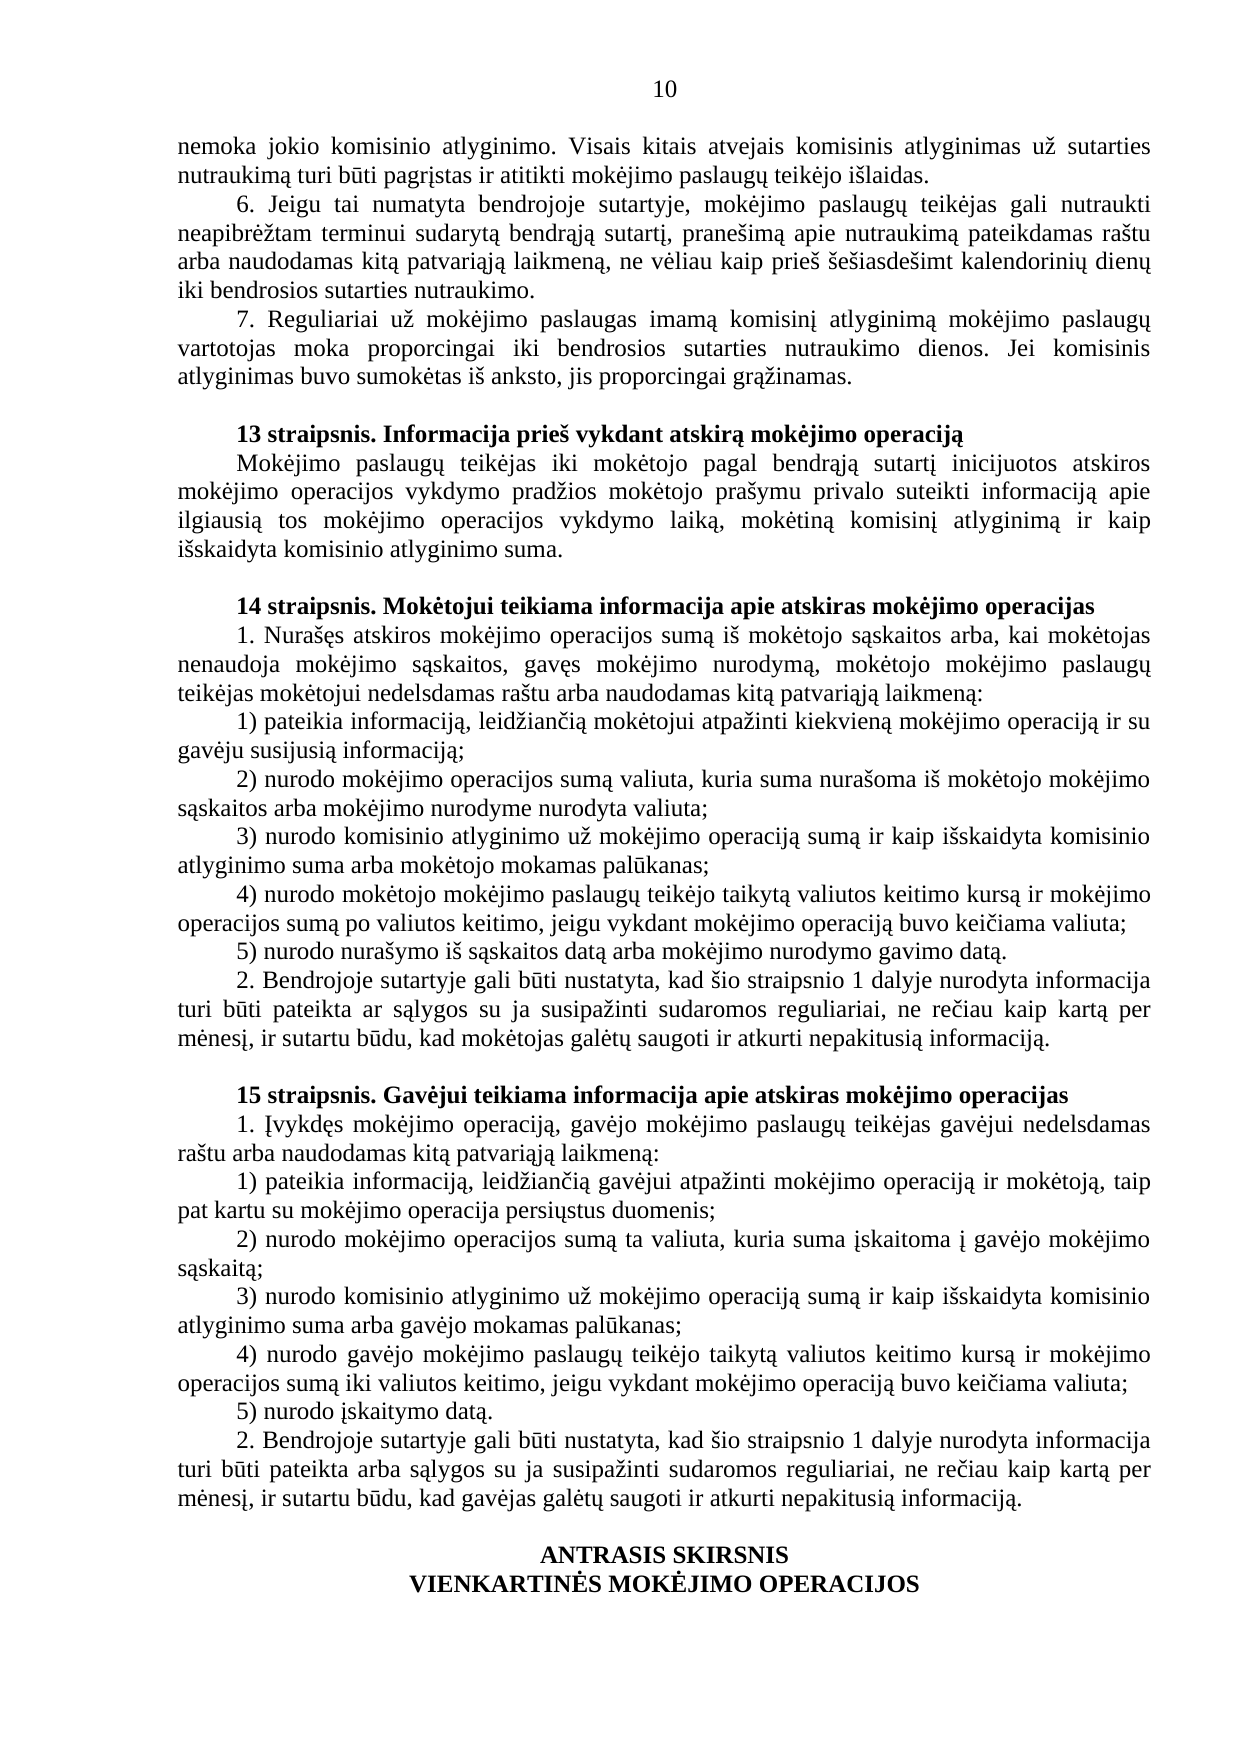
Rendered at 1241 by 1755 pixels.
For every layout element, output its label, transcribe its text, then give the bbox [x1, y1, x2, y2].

text 6. Jeigu tai numatyta bendrojoje sutartyje, mokėjimo paslaugų teikėjas gali nutraukti neapibrėžtam terminui sudarytą bendrąją sutartį, pranešimą apie nutraukimą pateikdamas raštu arba naudodamas kitą patvariąją laikmeną, ne vėliau kaip prieš šešiasdešimt kalendorinių dienų iki bendrosios sutarties nutraukimo. [177, 189, 1152, 304]
text 2) nurodo mokėjimo operacijos sumą valiuta, kuria suma nurašoma iš mokėtojo mokėjimo sąskaitos arba mokėjimo nurodyme nurodyta valiuta; [177, 764, 1152, 821]
text ANTRASIS SKIRSNIS [177, 1540, 1152, 1569]
text VIENKARTINĖS MOKĖJIMO OPERACIJOS [177, 1569, 1152, 1598]
text 4) nurodo gavėjo mokėjimo paslaugų teikėjo taikytą valiutos keitimo kursą ir mokėjimo operacijos sumą iki valiutos keitimo, jeigu vykdant mokėjimo operaciją buvo keičiama valiuta; [177, 1339, 1152, 1396]
text 15 straipsnis. Gavėjui teikiama informacija apie atskiras mokėjimo operacijas [177, 1080, 1152, 1109]
text 7. Reguliariai už mokėjimo paslaugas imamą komisinį atlyginimą mokėjimo paslaugų vartotojas moka proporcingai iki bendrosios sutarties nutraukimo dienos. Jei komisinis atlyginimas buvo sumokėtas iš anksto, jis proporcingai grąžinamas. [177, 304, 1152, 390]
text 5) nurodo įskaitymo datą. [177, 1396, 1152, 1425]
text 2. Bendrojoje sutartyje gali būti nustatyta, kad šio straipsnio 1 dalyje nurodyta informacija turi būti pateikta arba sąlygos su ja susipažinti sudaromos reguliariai, ne rečiau kaip kartą per mėnesį, ir sutartu būdu, kad gavėjas galėtų saugoti ir atkurti nepakitusią informaciją. [177, 1425, 1152, 1511]
text 1) pateikia informaciją, leidžiančią gavėjui atpažinti mokėjimo operaciją ir mokėtoją, taip pat kartu su mokėjimo operacija persiųstus duomenis; [177, 1166, 1152, 1224]
text 2. Bendrojoje sutartyje gali būti nustatyta, kad šio straipsnio 1 dalyje nurodyta informacija turi būti pateikta ar sąlygos su ja susipažinti sudaromos reguliariai, ne rečiau kaip kartą per mėnesį, ir sutartu būdu, kad mokėtojas galėtų saugoti ir atkurti nepakitusią informaciją. [177, 965, 1152, 1051]
text 14 straipsnis. Mokėtojui teikiama informacija apie atskiras mokėjimo operacijas [177, 591, 1152, 620]
text 2) nurodo mokėjimo operacijos sumą ta valiuta, kuria suma įskaitoma į gavėjo mokėjimo sąskaitą; [177, 1224, 1152, 1281]
text 3) nurodo komisinio atlyginimo už mokėjimo operaciją sumą ir kaip išskaidyta komisinio atlyginimo suma arba mokėtojo mokamas palūkanas; [177, 821, 1152, 879]
text 1. Nurašęs atskiros mokėjimo operacijos sumą iš mokėtojo sąskaitos arba, kai mokėtojas nenaudoja mokėjimo sąskaitos, gavęs mokėjimo nurodymą, mokėtojo mokėjimo paslaugų teikėjas mokėtojui nedelsdamas raštu arba naudodamas kitą patvariąją laikmeną: [177, 620, 1152, 706]
text nemoka jokio komisinio atlyginimo. Visais kitais atvejais komisinis atlyginimas už sutarties nutraukimą turi būti pagrįstas ir atitikti mokėjimo paslaugų teikėjo išlaidas. [177, 131, 1152, 189]
text 4) nurodo mokėtojo mokėjimo paslaugų teikėjo taikytą valiutos keitimo kursą ir mokėjimo operacijos sumą po valiutos keitimo, jeigu vykdant mokėjimo operaciją buvo keičiama valiuta; [177, 879, 1152, 936]
text 3) nurodo komisinio atlyginimo už mokėjimo operaciją sumą ir kaip išskaidyta komisinio atlyginimo suma arba gavėjo mokamas palūkanas; [177, 1281, 1152, 1339]
text 1. Įvykdęs mokėjimo operaciją, gavėjo mokėjimo paslaugų teikėjas gavėjui nedelsdamas raštu arba naudodamas kitą patvariąją laikmeną: [177, 1109, 1152, 1166]
text 1) pateikia informaciją, leidžiančią mokėtojui atpažinti kiekvieną mokėjimo operaciją ir su gavėju susijusią informaciją; [177, 706, 1152, 764]
text 13 straipsnis. Informacija prieš vykdant atskirą mokėjimo operaciją [177, 419, 1152, 448]
text 5) nurodo nurašymo iš sąskaitos datą arba mokėjimo nurodymo gavimo datą. [177, 936, 1152, 965]
text Mokėjimo paslaugų teikėjas iki mokėtojo pagal bendrąją sutartį inicijuotos atskiros mokėjimo operacijos vykdymo pradžios mokėtojo prašymu privalo suteikti informaciją apie ilgiausią tos mokėjimo operacijos vykdymo laiką, mokėtiną komisinį atlyginimą ir kaip išskaidyta komisinio atlyginimo suma. [177, 448, 1152, 563]
